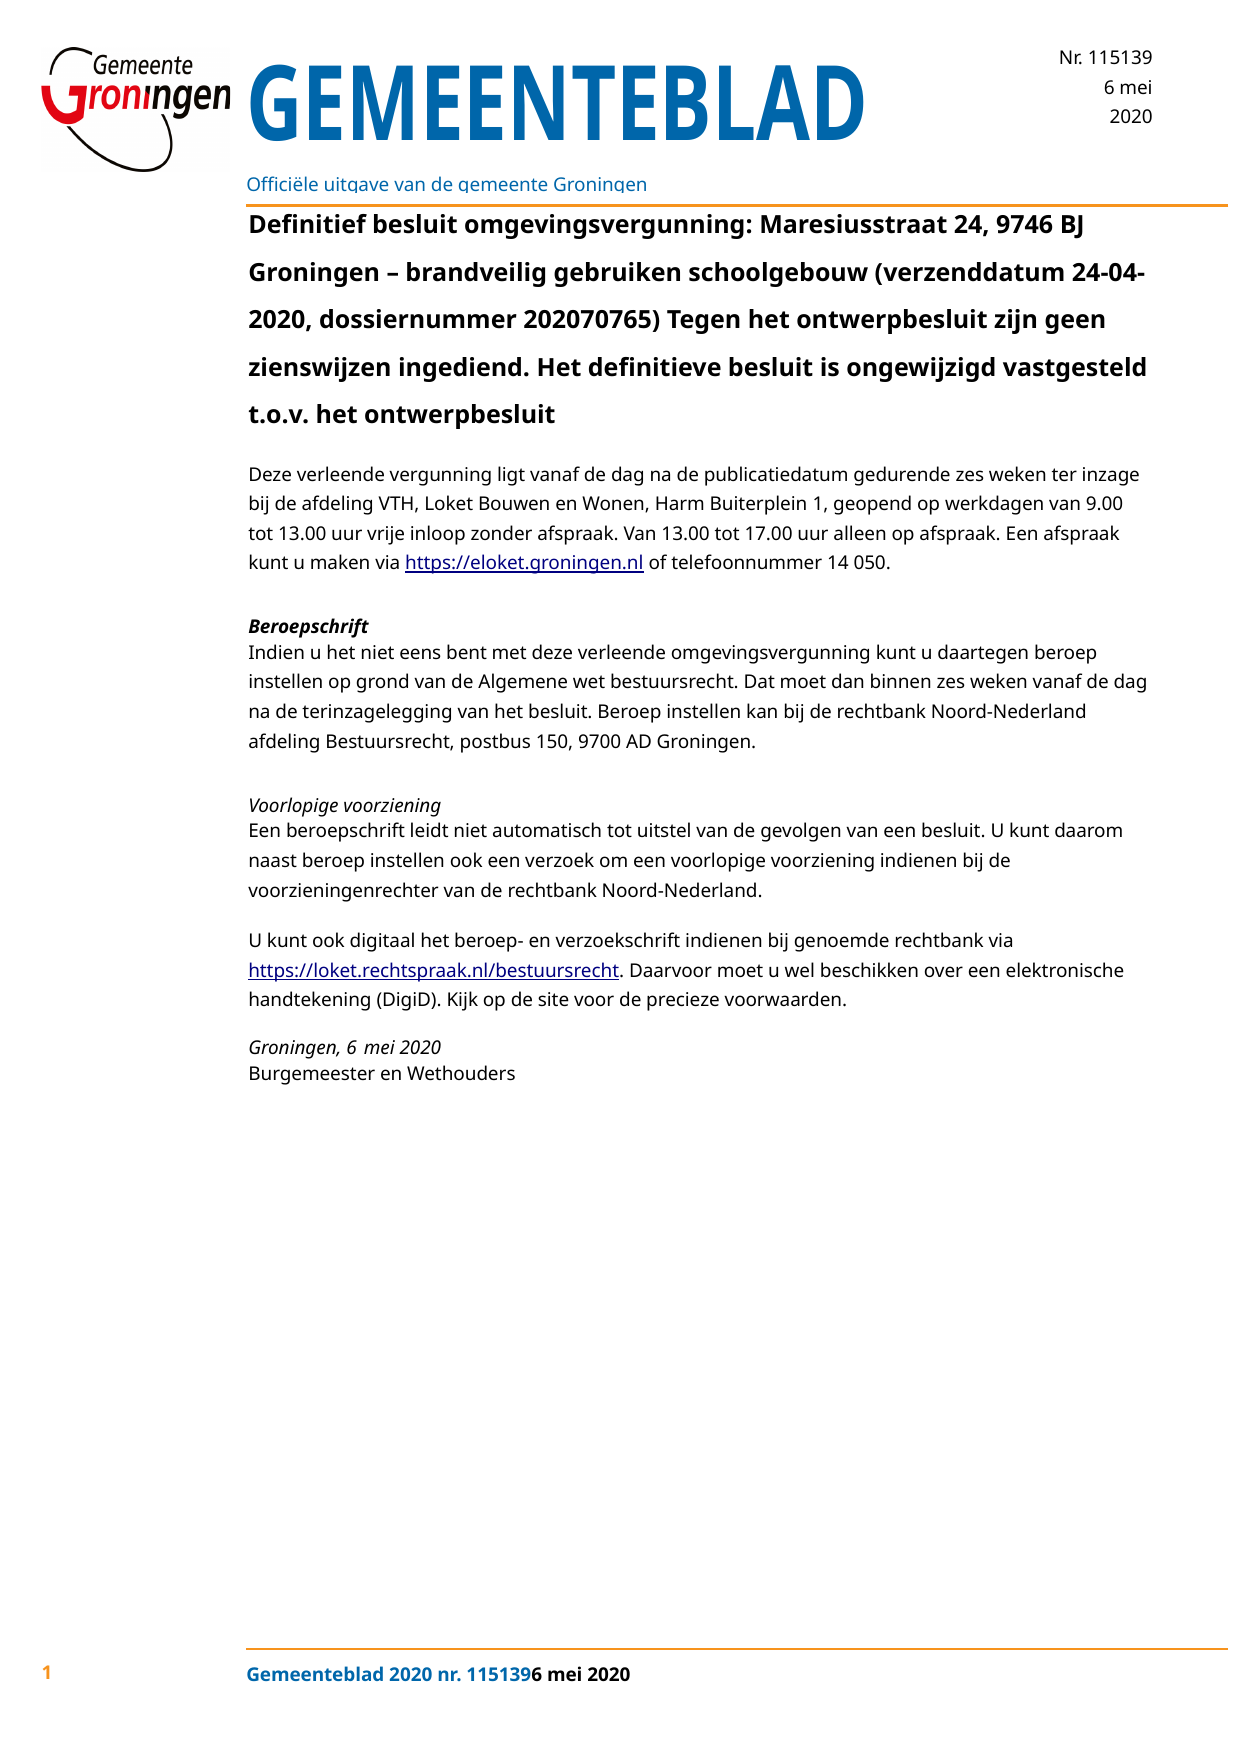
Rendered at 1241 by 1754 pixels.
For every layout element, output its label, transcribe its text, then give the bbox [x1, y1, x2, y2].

text Deze verleende vergunning ligt vanaf de dag na de publicatiedatum gedurende zes weken ter inzage bij de afdeling VTH, Loket Bouwen en Wonen, Harm Buiterplein 1, geopend op werkdagen van 9.00 tot 13.00 uur vrije inloop zonder afspraak. Van 13.00 tot 17.00 uur alleen op afspraak. Een afspraak kunt u maken via https://eloket.groningen.nl of telefoonnummer 14 050. [248, 461, 1152, 575]
text U kunt ook digitaal het beroep- en verzoekschrift indienen bij genoemde rechtbank via https://loket.rechtspraak.nl/bestuursrecht. Daarvoor moet u wel beschikken over een elektronische handtekening (DigiD). Kijk op de site voor de precieze voorwaarden. [248, 927, 1152, 1012]
text Beroepschrift [248, 613, 1152, 639]
text Burgemeester en Wethouders [248, 1060, 1152, 1086]
text Een beroepschrift leidt niet automatisch tot uitstel van de gevolgen van een besluit. U kunt daarom naast beroep instellen ook een verzoek om een voorlopige voorziening indienen bij de voorzieningenrechter van de rechtbank Noord-Nederland. [248, 818, 1152, 902]
text Voorlopige voorziening [248, 792, 1152, 818]
text Groningen, 6 mei 2020 [248, 1034, 1152, 1060]
picture [41, 47, 231, 172]
text Indien u het niet eens bent met deze verleende omgevingsvergunning kunt u daartegen beroep instellen op grond van de Algemene wet bestuursrecht. Dat moet dan binnen zes weken vanaf de dag na de terinzagelegging van het besluit. Beroep instellen kan bij de rechtbank Noord-Nederland afdeling Bestuursrecht, postbus 150, 9700 AD Groningen. [248, 639, 1152, 754]
text Definitief besluit omgevingsvergunning: Maresiusstraat 24, 9746 BJ Groningen – brandveilig gebruiken schoolgebouw (verzenddatum 24-04-2020, dossiernummer 202070765) Tegen het ontwerpbesluit zijn geen zienswijzen ingediend. Het definitieve besluit is ongewijzigd vastgesteld t.o.v. het ontwerpbesluit [248, 207, 1152, 431]
